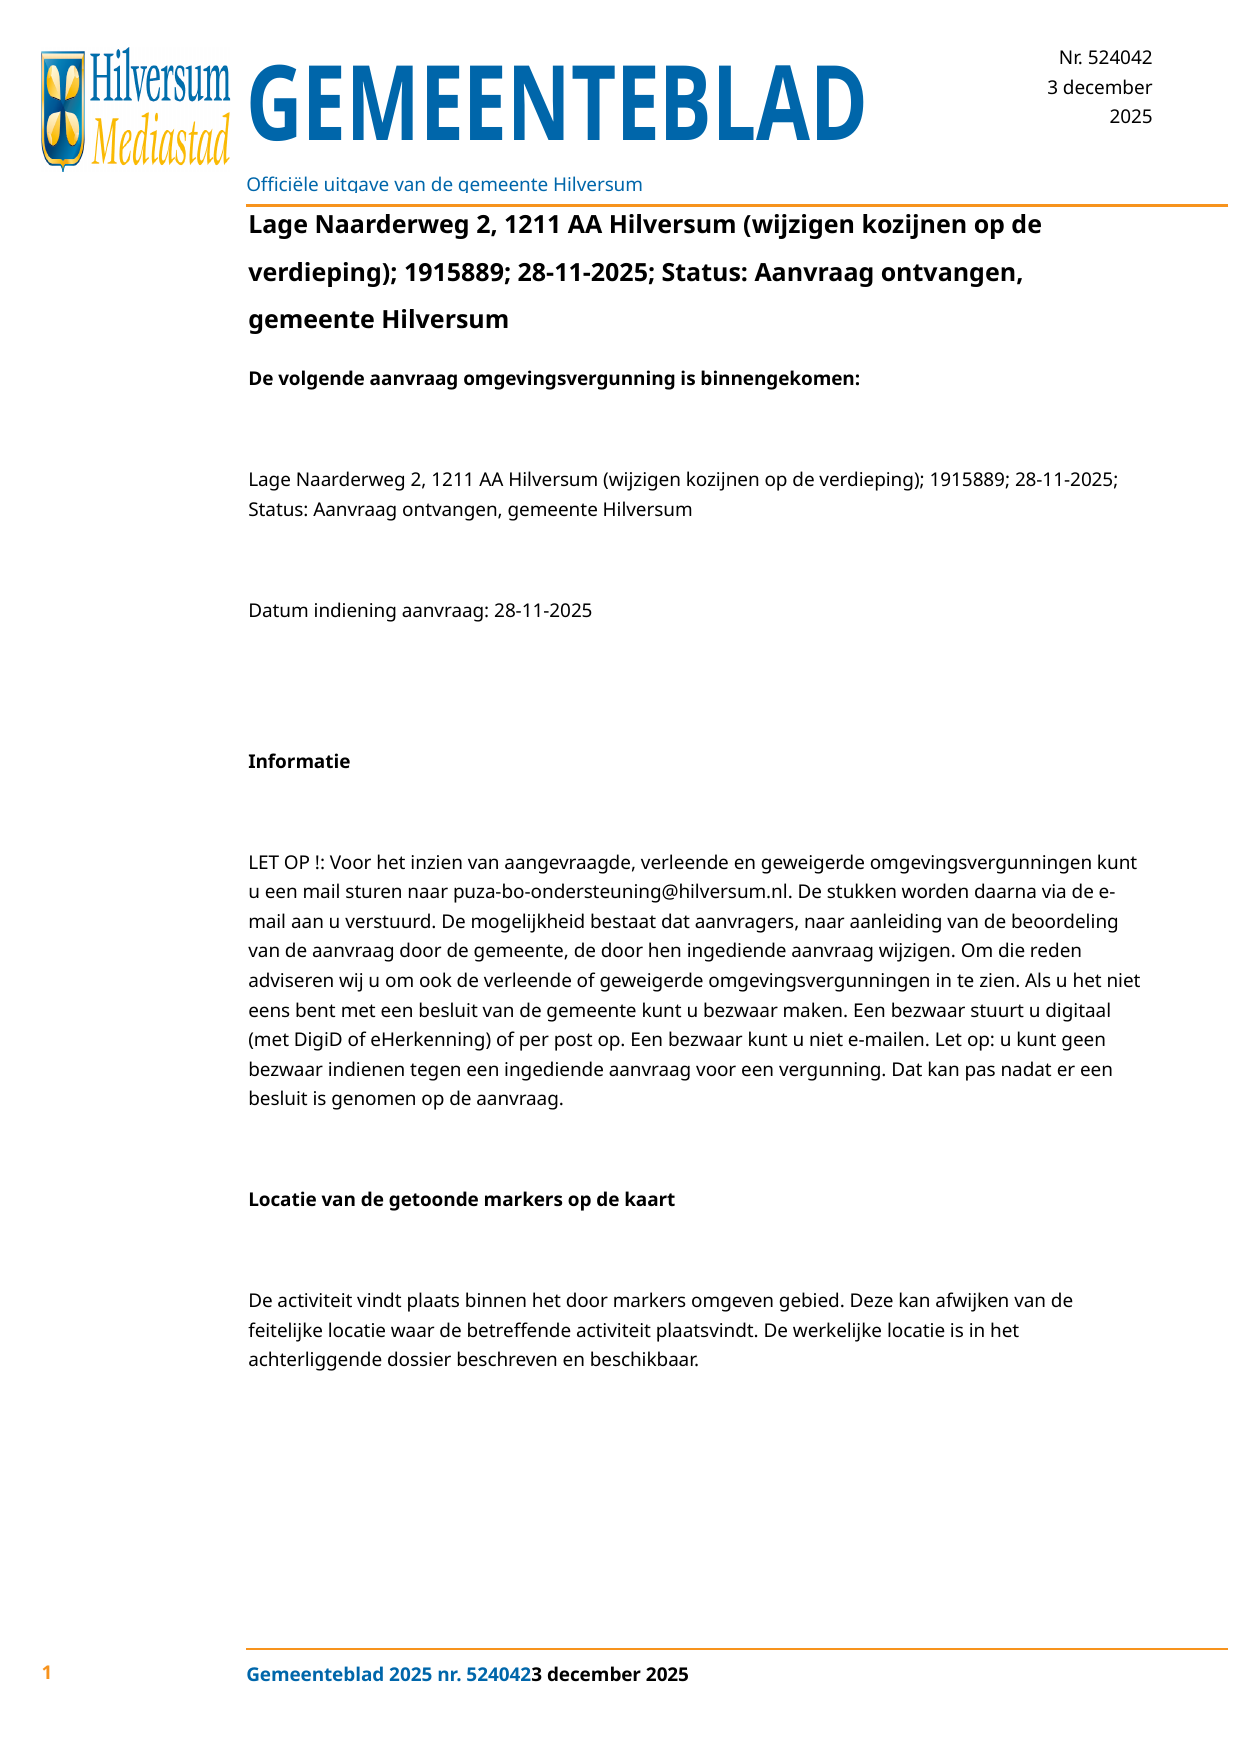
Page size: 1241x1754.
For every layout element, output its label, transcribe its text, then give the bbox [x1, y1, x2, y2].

text Datum indiening aanvraag: 28-11-2025 [248, 597, 1152, 622]
text De activiteit vindt plaats binnen het door markers omgeven gebied. Deze kan afwijken van de feitelijke locatie waar de betreffende activiteit plaatsvindt. De werkelijke locatie is in het achterliggende dossier beschreven en beschikbaar. [248, 1287, 1152, 1372]
text Informatie [248, 748, 1152, 774]
text Locatie van de getoonde markers op de kaart [248, 1186, 1152, 1212]
picture [41, 47, 231, 172]
text De volgende aanvraag omgevingsvergunning is binnengekomen: [248, 366, 1152, 391]
text LET OP !: Voor het inzien van aangevraagde, verleende en geweigerde omgevingsvergunningen kunt u een mail sturen naar puza-bo-ondersteuning@hilversum.nl. De stukken worden daarna via de e-mail aan u verstuurd. De mogelijkheid bestaat dat aanvragers, naar aanleiding van de beoordeling van de aanvraag door de gemeente, de door hen ingediende aanvraag wijzigen. Om die reden adviseren wij u om ook de verleende of geweigerde omgevingsvergunningen in te zien. Als u het niet eens bent met een besluit van de gemeente kunt u bezwaar maken. Een bezwaar stuurt u digitaal (met DigiD of eHerkenning) of per post op. Een bezwaar kunt u niet e-mailen. Let op: u kunt geen bezwaar indienen tegen een ingediende aanvraag voor een vergunning. Dat kan pas nadat er een besluit is genomen op de aanvraag. [248, 849, 1152, 1111]
text Lage Naarderweg 2, 1211 AA Hilversum (wijzigen kozijnen op de verdieping); 1915889; 28-11-2025; Status: Aanvraag ontvangen, gemeente Hilversum [248, 207, 1152, 336]
text Lage Naarderweg 2, 1211 AA Hilversum (wijzigen kozijnen op de verdieping); 1915889; 28-11-2025; Status: Aanvraag ontvangen, gemeente Hilversum [248, 466, 1152, 522]
